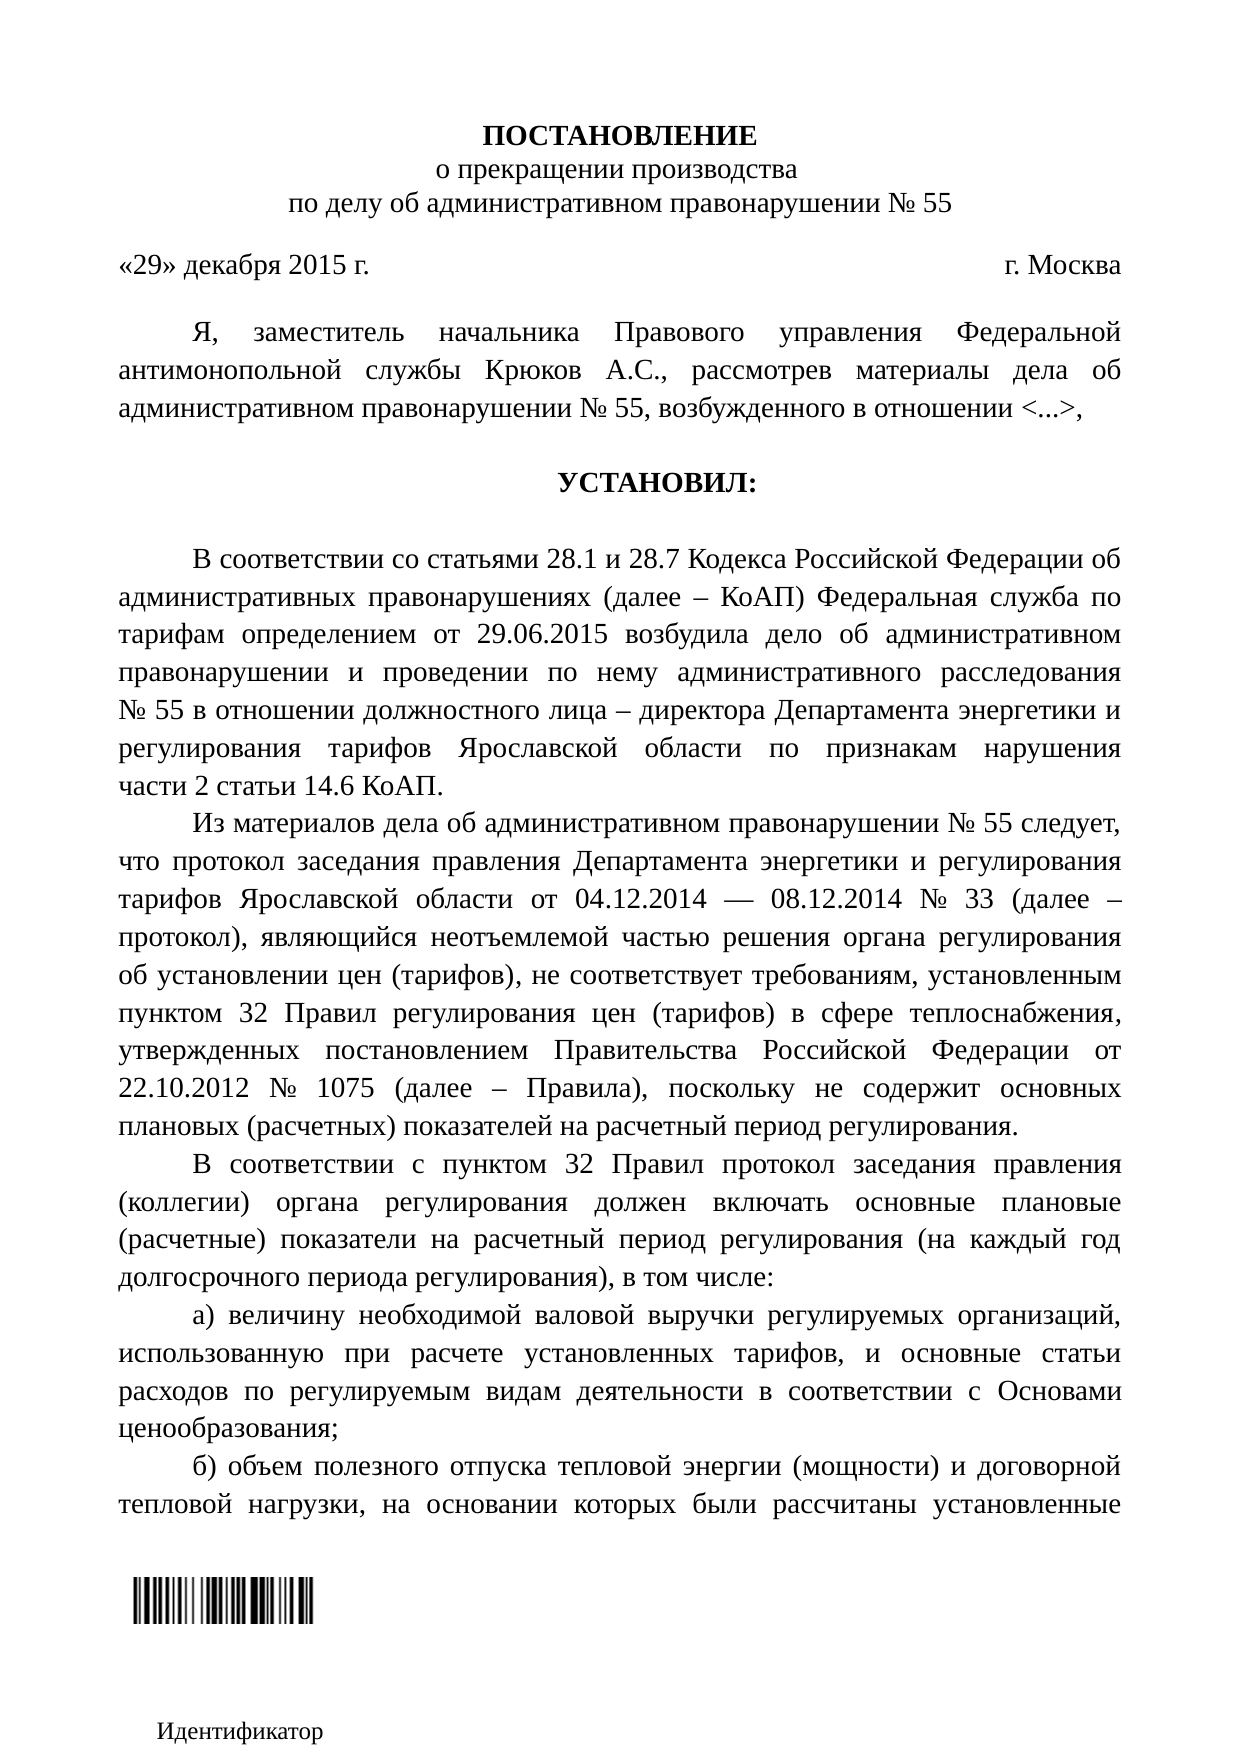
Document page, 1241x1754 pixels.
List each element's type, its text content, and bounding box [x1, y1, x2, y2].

text по делу об административном правонарушении № 55 [118, 185, 1122, 219]
text УСТАНОВИЛ: [118, 461, 1122, 499]
text Из материалов дела об административном правонарушении № 55 следует, что протокол заседания правления Департамента энергетики и регулирования тарифов Ярославской области от 04.12.2014 — 08.12.2014 № 33 (далее – протокол), являющийся неотъемлемой частью решения органа регулирования об установлении цен (тарифов), не соответствует требованиям, установленным пунктом 32 Правил регулирования цен (тарифов) в сфере теплоснабжения, утвержденных постановлением Правительства Российской Федерации от 22.10.2012 № 1075 (далее – Правила), поскольку не содержит основных плановых (расчетных) показателей на расчетный период регулирования. [118, 801, 1122, 1142]
text В соответствии с пунктом 32 Правил протокол заседания правления (коллегии) органа регулирования должен включать основные плановые (расчетные) показатели на расчетный период регулирования (на каждый год долгосрочного периода регулирования), в том числе: [118, 1142, 1122, 1293]
text а) величину необходимой валовой выручки регулируемых организаций, использованную при расчете установленных тарифов, и основные статьи расходов по регулируемым видам деятельности в соответствии с Основами ценообразования; [118, 1293, 1122, 1444]
text о прекращении производства [118, 152, 1122, 185]
picture [118, 1577, 331, 1624]
text б) объем полезного отпуска тепловой энергии (мощности) и договорной тепловой нагрузки, на основании которых были рассчитаны установленные [118, 1444, 1122, 1520]
text Я, заместитель начальника Правового управления Федеральной антимонопольной службы Крюков А.С., рассмотрев материалы дела об административном правонарушении № 55, возбужденного в отношении <...>, [118, 310, 1122, 423]
text В соответствии со статьями 28.1 и 28.7 Кодекса Российской Федерации об административных правонарушениях (далее – КоАП) Федеральная служба по тарифам определением от 29.06.2015 возбудила дело об административном правонарушении и проведении по нему административного расследования № 55 в отношении должностного лица – директора Департамента энергетики и регулирования тарифов Ярославской области по признакам нарушения части 2 статьи 14.6 КоАП. [118, 537, 1122, 801]
text ПОСТАНОВЛЕНИЕ [118, 118, 1122, 152]
text «29» декабря 2015 г. г. Москва [118, 247, 1122, 281]
